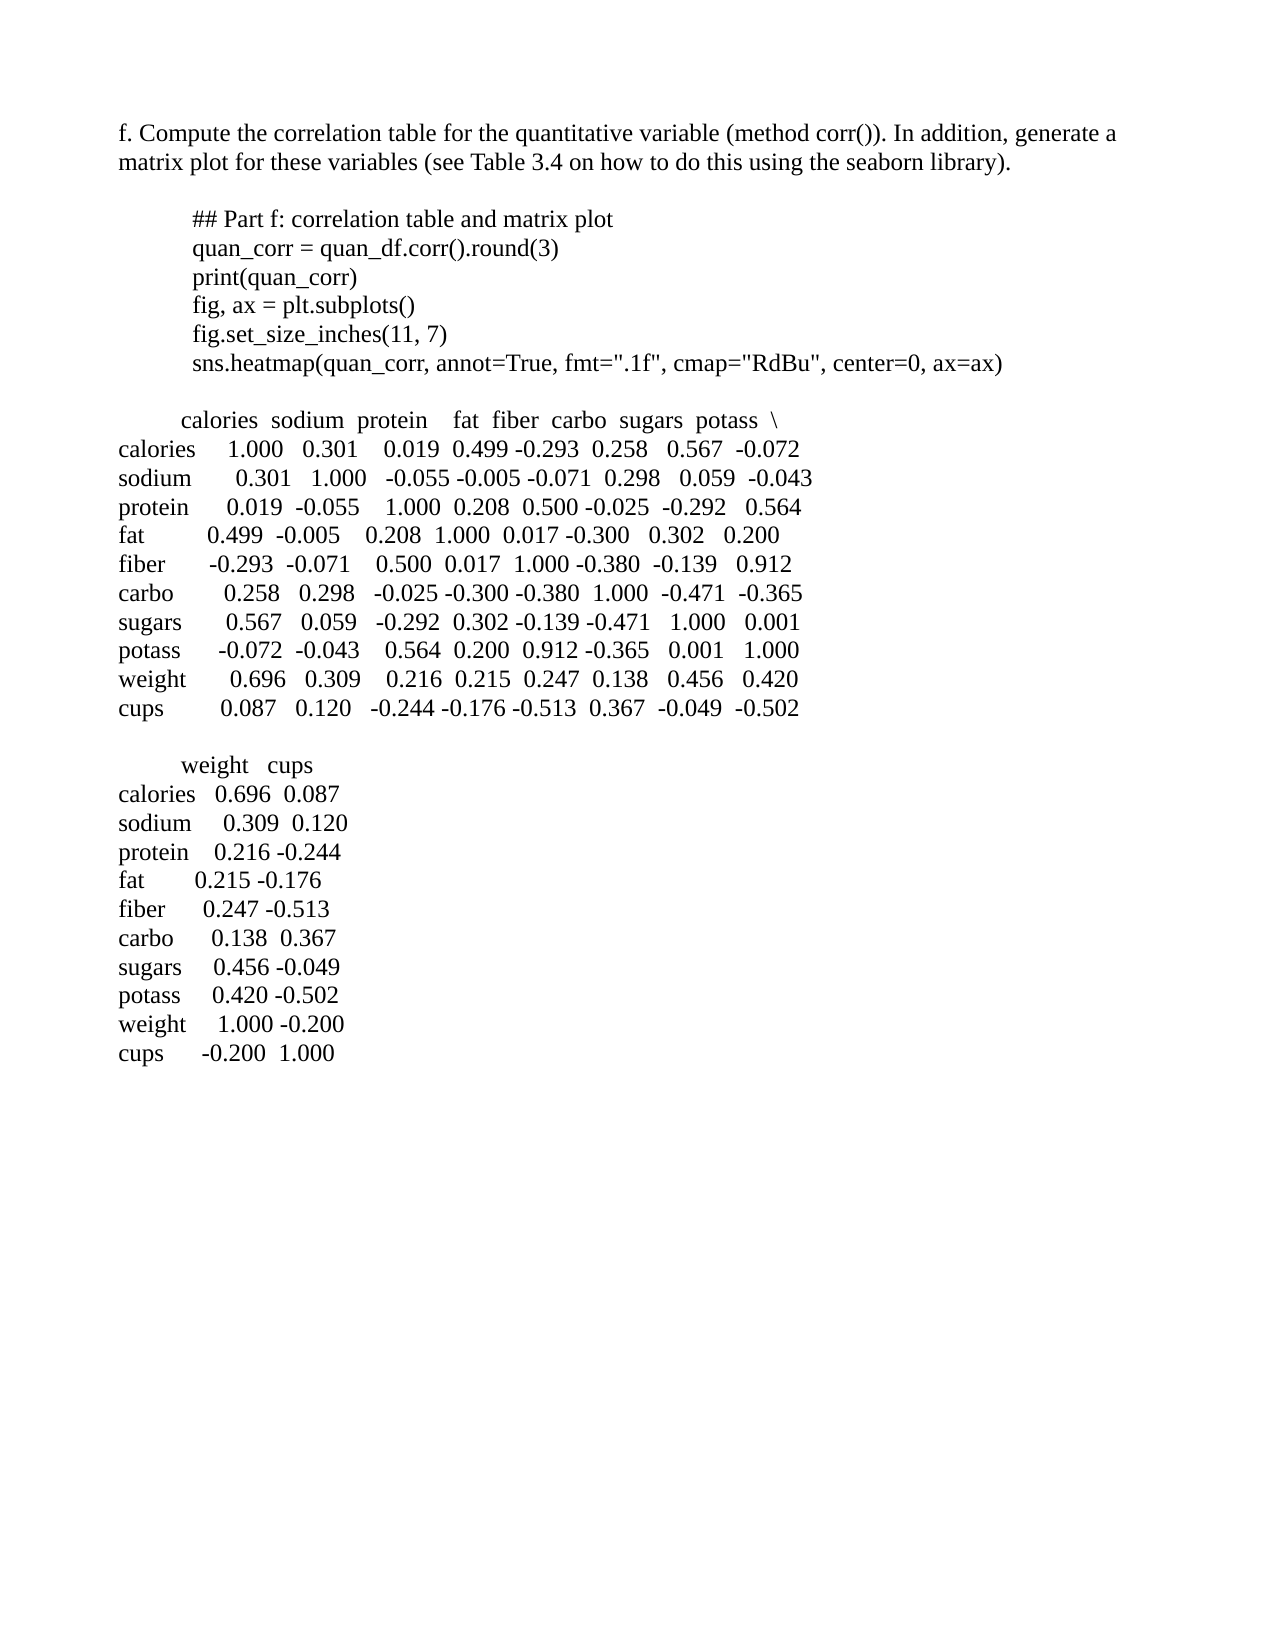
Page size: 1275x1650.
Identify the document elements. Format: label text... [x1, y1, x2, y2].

text carbo 0.258 0.298 -0.025 -0.300 -0.380 1.000 -0.471 -0.365 [118, 578, 1157, 607]
text fiber -0.293 -0.071 0.500 0.017 1.000 -0.380 -0.139 0.912 [118, 549, 1157, 578]
text fat 0.499 -0.005 0.208 1.000 0.017 -0.300 0.302 0.200 [118, 521, 1157, 549]
text calories 1.000 0.301 0.019 0.499 -0.293 0.258 0.567 -0.072 [118, 434, 1157, 463]
text f. Compute the correlation table for the quantitative variable (method corr()). In addition, generate a matrix plot for these variables (see Table 3.4 on how to do this using the seaborn library). [118, 118, 1157, 176]
text potass 0.420 -0.502 [118, 981, 1157, 1009]
text quan_corr = quan_df.corr().round(3) [118, 233, 1157, 262]
text weight 1.000 -0.200 [118, 1009, 1157, 1038]
text calories sodium protein fat fiber carbo sugars potass \ [118, 406, 1157, 434]
text sodium 0.301 1.000 -0.055 -0.005 -0.071 0.298 0.059 -0.043 [118, 463, 1157, 492]
text print(quan_corr) [118, 262, 1157, 291]
text fig.set_size_inches(11, 7) [118, 319, 1157, 348]
text weight 0.696 0.309 0.216 0.215 0.247 0.138 0.456 0.420 [118, 664, 1157, 693]
text fat 0.215 -0.176 [118, 866, 1157, 894]
text fiber 0.247 -0.513 [118, 894, 1157, 923]
text sns.heatmap(quan_corr, annot=True, fmt=".1f", cmap="RdBu", center=0, ax=ax) [118, 348, 1157, 377]
text protein 0.019 -0.055 1.000 0.208 0.500 -0.025 -0.292 0.564 [118, 492, 1157, 521]
text weight cups [118, 751, 1157, 779]
text sodium 0.309 0.120 [118, 808, 1157, 837]
text cups 0.087 0.120 -0.244 -0.176 -0.513 0.367 -0.049 -0.502 [118, 693, 1157, 722]
text carbo 0.138 0.367 [118, 923, 1157, 952]
text potass -0.072 -0.043 0.564 0.200 0.912 -0.365 0.001 1.000 [118, 636, 1157, 664]
text ## Part f: correlation table and matrix plot [118, 204, 1157, 233]
text sugars 0.567 0.059 -0.292 0.302 -0.139 -0.471 1.000 0.001 [118, 607, 1157, 636]
text sugars 0.456 -0.049 [118, 952, 1157, 981]
text calories 0.696 0.087 [118, 779, 1157, 808]
text protein 0.216 -0.244 [118, 837, 1157, 866]
text fig, ax = plt.subplots() [118, 291, 1157, 319]
text cups -0.200 1.000 [118, 1038, 1157, 1067]
